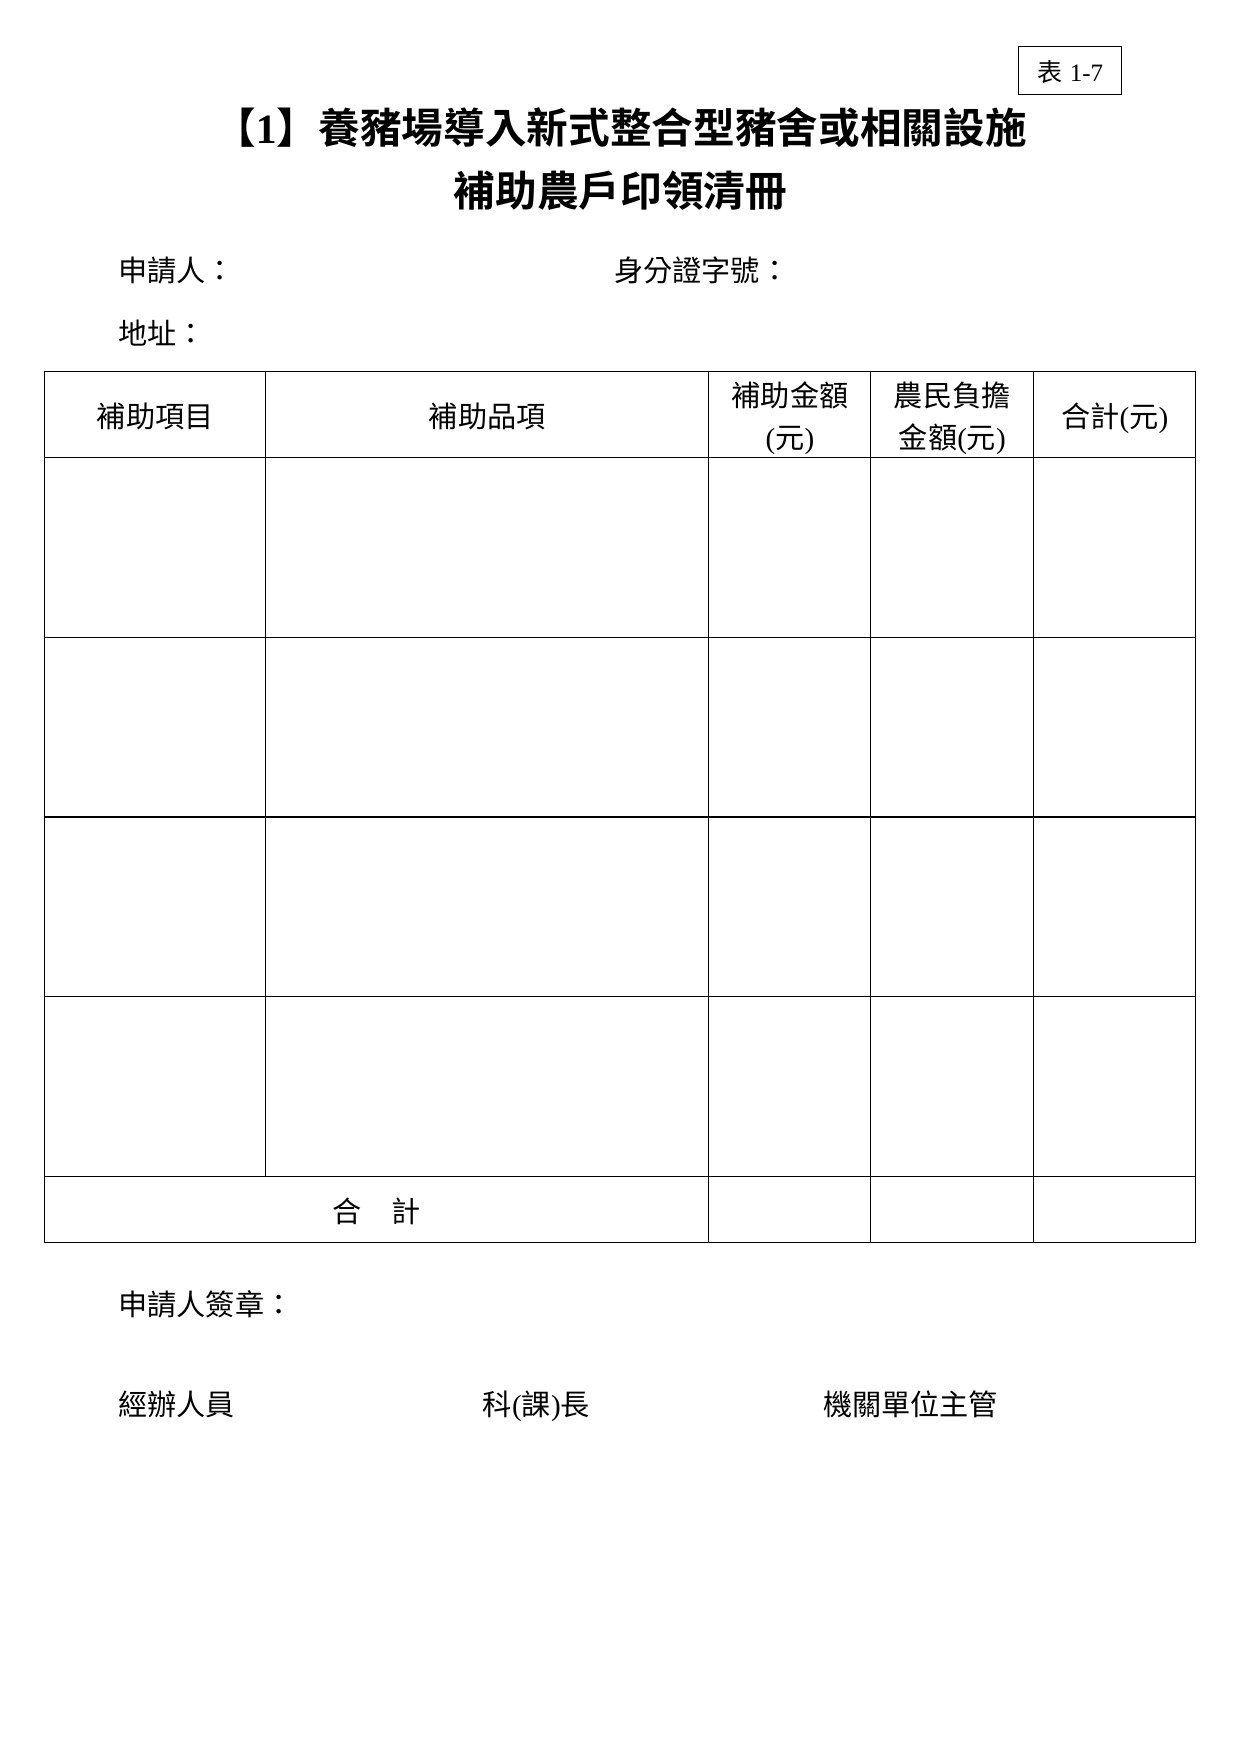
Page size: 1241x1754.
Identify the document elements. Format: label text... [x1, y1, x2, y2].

text 申請人： 身分證字號： [118, 227, 1122, 290]
table_cell [709, 458, 870, 637]
table_header 合計(元) [1034, 372, 1195, 457]
table_cell [709, 638, 870, 816]
table_header 補助金額(元) [709, 372, 870, 457]
table_header 補助項目 [45, 372, 265, 457]
text 申請人簽章： [118, 1261, 1122, 1324]
table_cell [45, 997, 265, 1176]
table_cell [871, 997, 1033, 1176]
table_cell [709, 818, 870, 996]
table_cell [45, 458, 265, 637]
table_cell [871, 638, 1033, 816]
table_cell [266, 638, 708, 816]
table_cell [45, 638, 265, 816]
table_cell 合 計 [45, 1177, 708, 1242]
table_cell [871, 1177, 1033, 1242]
text 地址： [118, 290, 1122, 352]
table_cell [1034, 1177, 1195, 1242]
table_cell [266, 818, 708, 996]
table_cell [709, 1177, 870, 1242]
table_cell [871, 458, 1033, 637]
table_cell [1034, 997, 1195, 1176]
table_cell [871, 818, 1033, 996]
table_cell [266, 997, 708, 1176]
table_cell [1034, 818, 1195, 996]
text 【1】養豬場導入新式整合型豬舍或相關設施 [118, 84, 1122, 146]
table_cell [266, 458, 708, 637]
table_header 農民負擔 金額(元) [871, 372, 1033, 457]
table_cell [709, 997, 870, 1176]
table_cell [45, 818, 265, 996]
text 補助農戶印領清冊 [118, 146, 1122, 209]
table_cell [1034, 638, 1195, 816]
table_header 補助品項 [266, 372, 708, 457]
table_cell [1034, 458, 1195, 637]
text 經辦人員 科(課)長 機關單位主管 [118, 1361, 1122, 1424]
